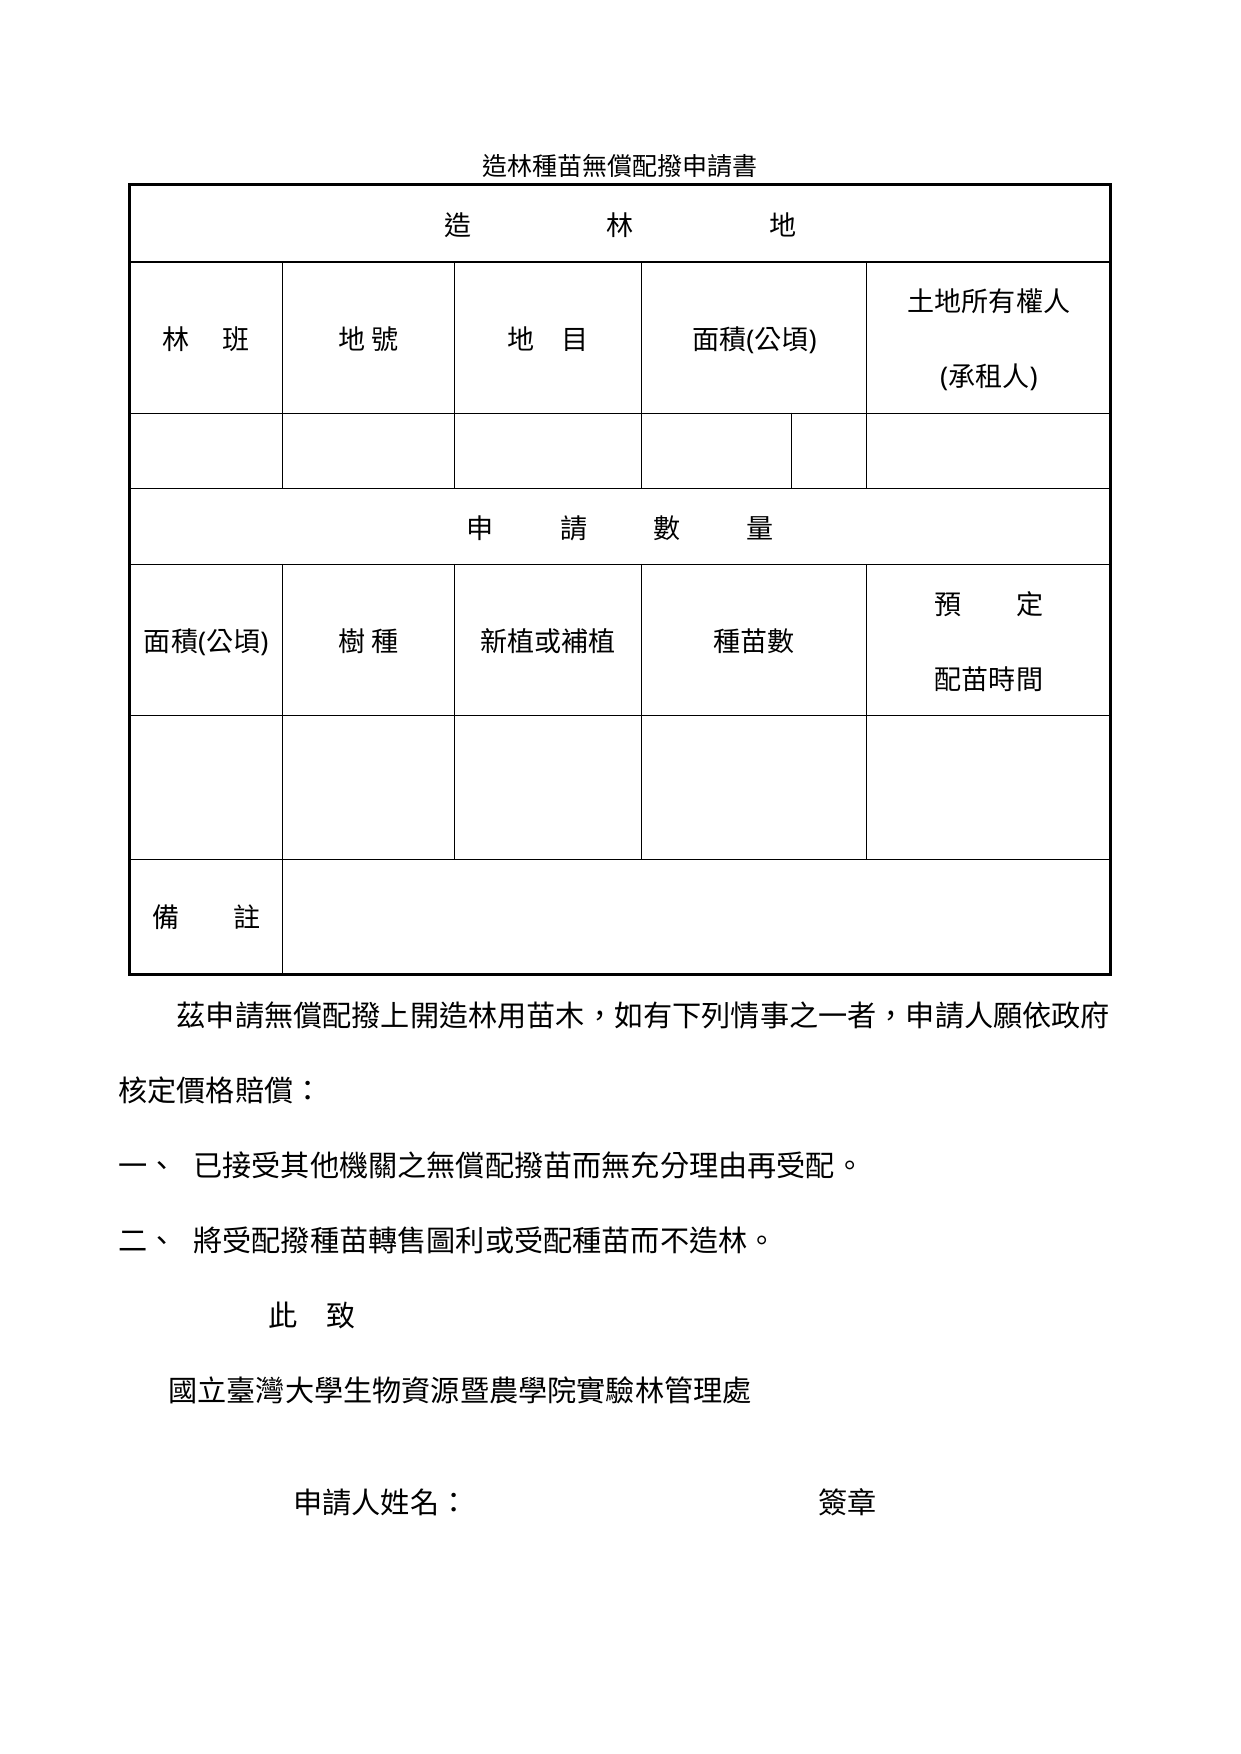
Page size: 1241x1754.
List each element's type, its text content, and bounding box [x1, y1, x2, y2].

list 已接受其他機關之無償配撥苗而無充分理由再受配。 [118, 1126, 1122, 1201]
table_cell [283, 716, 454, 858]
table_cell 申 請 數 量 [131, 489, 1109, 564]
table_cell [283, 414, 454, 488]
list 將受配撥種苗轉售圖利或受配種苗而不造林。 [118, 1201, 1122, 1276]
table_cell 種苗數 [642, 565, 866, 715]
text 造林種苗無償配撥申請書 [118, 146, 1122, 183]
table_cell 面積(公頃) [131, 565, 282, 715]
text 茲申請無償配撥上開造林用苗木，如有下列情事之一者，申請人願依政府核定價格賠償： [118, 976, 1122, 1126]
table_cell [131, 414, 282, 488]
table_cell 新植或補植 [455, 565, 641, 715]
table_cell [867, 716, 1109, 858]
table_cell 預 定 配苗時間 [867, 565, 1109, 715]
table_header 造 林 地 [131, 186, 1109, 261]
table_cell 地 號 [283, 263, 454, 412]
table_cell [455, 414, 641, 488]
table_cell 面積(公頃) [642, 263, 866, 412]
table_cell [792, 414, 866, 488]
table_cell [867, 414, 1109, 488]
table_cell [642, 716, 866, 858]
text 申請人姓名： 簽章 [118, 1463, 1122, 1538]
table_cell 備 註 [131, 860, 282, 973]
table_cell [455, 716, 641, 858]
table_cell [283, 860, 1109, 973]
table_cell 樹 種 [283, 565, 454, 715]
table_cell 土地所有權人 (承租人) [867, 263, 1109, 412]
text 此 致 [218, 1276, 1122, 1351]
text 國立臺灣大學生物資源暨農學院實驗林管理處 [118, 1351, 1122, 1426]
table_cell [642, 414, 791, 488]
table_cell 林 班 [131, 263, 282, 412]
table_cell 地 目 [455, 263, 641, 412]
table_cell [131, 716, 282, 858]
